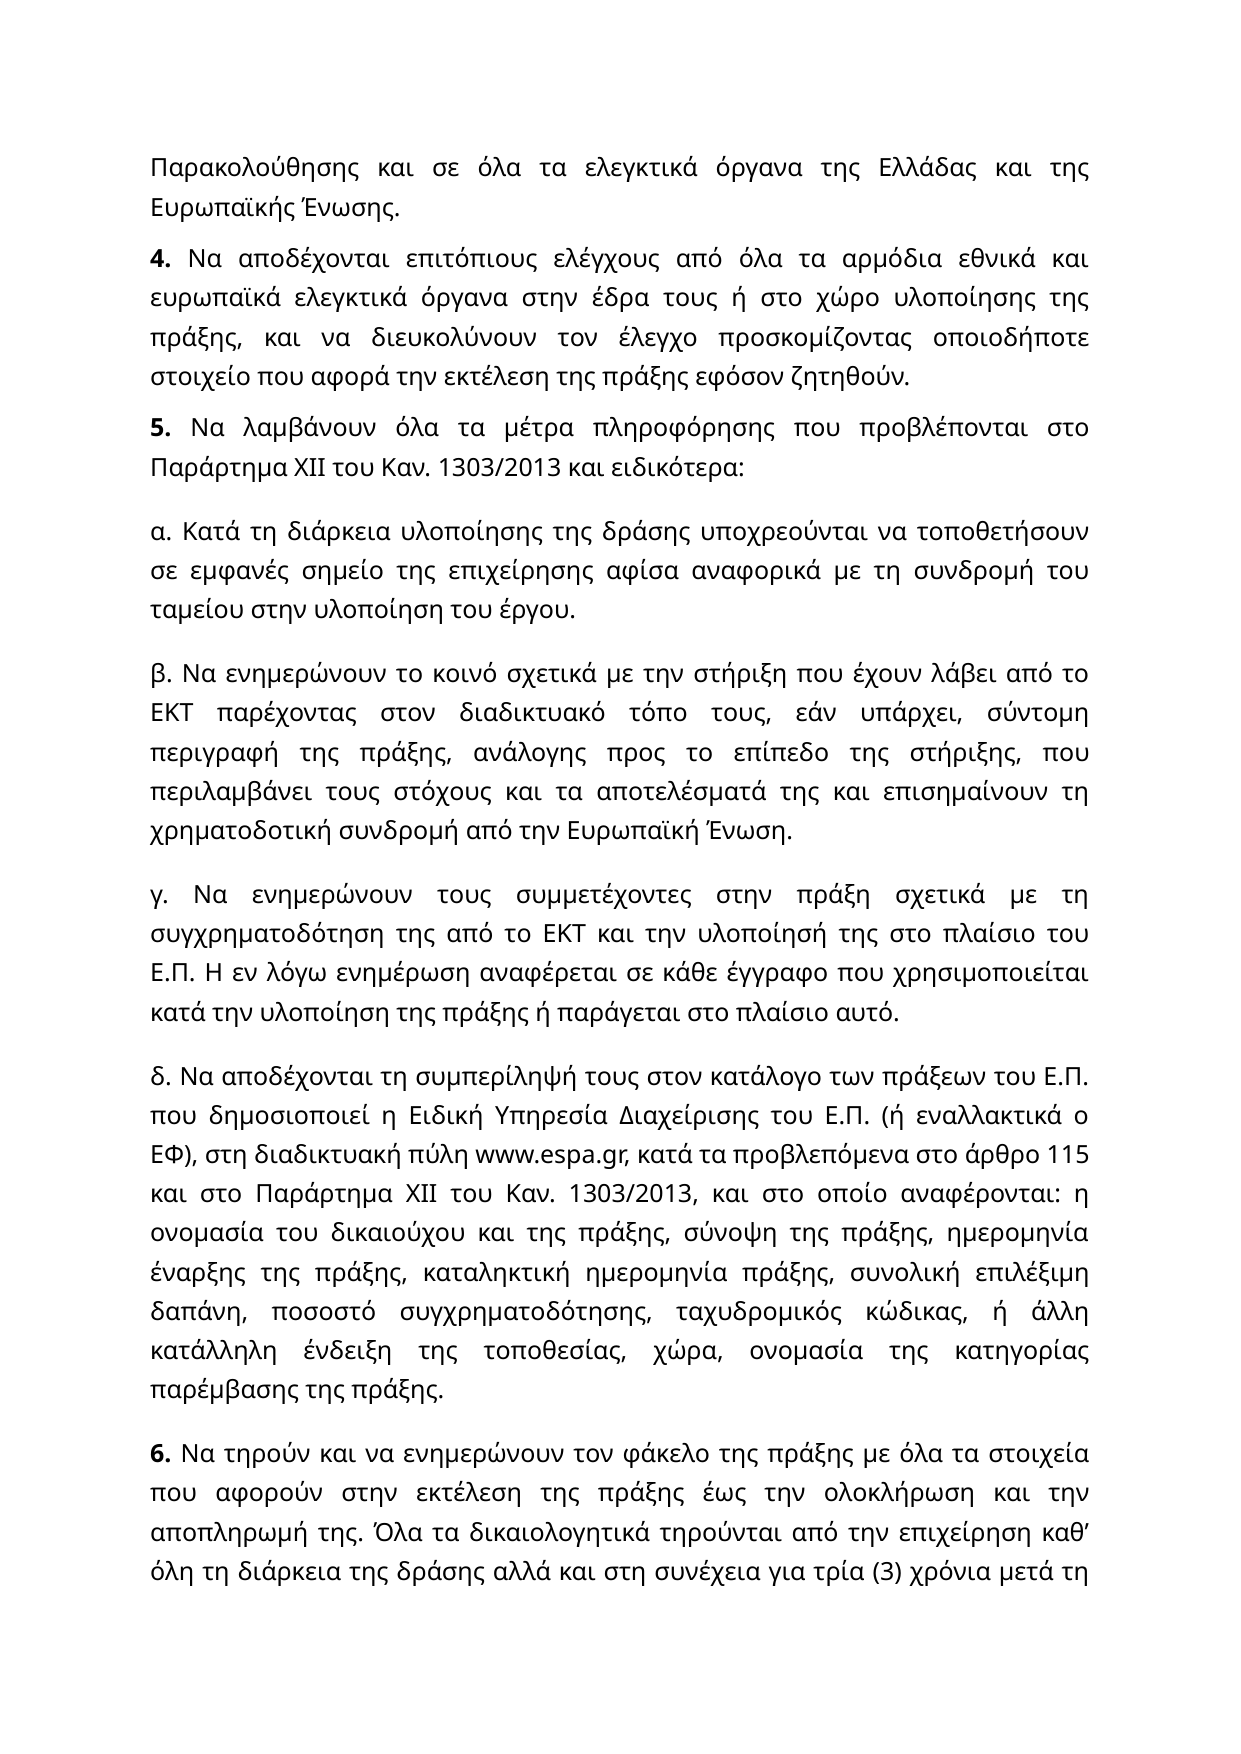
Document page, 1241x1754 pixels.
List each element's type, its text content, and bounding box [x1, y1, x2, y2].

text γ. Να ενημερώνουν τους συμμετέχοντες στην πράξη σχετικά με τη συγχρηματοδότηση της από το ΕΚΤ και την υλοποίησή της στο πλαίσιο του Ε.Π. Η εν λόγω ενημέρωση αναφέρεται σε κάθε έγγραφο που χρησιμοποιείται κατά την υλοποίηση της πράξης ή παράγεται στο πλαίσιο αυτό. [150, 877, 1090, 1028]
text Παρακολούθησης και σε όλα τα ελεγκτικά όργανα της Ελλάδας και της Ευρωπαϊκής Ένωσης. [150, 150, 1090, 223]
text 5. Να λαμβάνουν όλα τα μέτρα πληροφόρησης που προβλέπονται στο Παράρτημα XII του Καν. 1303/2013 και ειδικότερα: [150, 410, 1090, 483]
text 6. Να τηρούν και να ενημερώνουν τον φάκελο της πράξης με όλα τα στοιχεία που αφορούν στην εκτέλεση της πράξης έως την ολοκλήρωση και την αποπληρωμή της. Όλα τα δικαιολογητικά τηρούνται από την επιχείρηση καθ’ όλη τη διάρκεια της δράσης αλλά και στη συνέχεια για τρία (3) χρόνια μετά τη [150, 1436, 1090, 1587]
text 4. Να αποδέχονται επιτόπιους ελέγχους από όλα τα αρμόδια εθνικά και ευρωπαϊκά ελεγκτικά όργανα στην έδρα τους ή στο χώρο υλοποίησης της πράξης, και να διευκολύνουν τον έλεγχο προσκομίζοντας οποιοδήποτε στοιχείο που αφορά την εκτέλεση της πράξης εφόσον ζητηθούν. [150, 241, 1090, 392]
text β. Να ενημερώνουν το κοινό σχετικά με την στήριξη που έχουν λάβει από το ΕΚΤ παρέχοντας στον διαδικτυακό τόπο τους, εάν υπάρχει, σύντομη περιγραφή της πράξης, ανάλογης προς το επίπεδο της στήριξης, που περιλαμβάνει τους στόχους και τα αποτελέσματά της και επισημαίνουν τη χρηματοδοτική συνδρομή από την Ευρωπαϊκή Ένωση. [150, 656, 1090, 847]
text α. Κατά τη διάρκεια υλοποίησης της δράσης υποχρεούνται να τοποθετήσουν σε εμφανές σημείο της επιχείρησης αφίσα αναφορικά με τη συνδρομή του ταμείου στην υλοποίηση του έργου. [150, 513, 1090, 626]
text δ. Να αποδέχονται τη συμπερίληψή τους στον κατάλογο των πράξεων του Ε.Π. που δημοσιοποιεί η Ειδική Υπηρεσία Διαχείρισης του Ε.Π. (ή εναλλακτικά ο ΕΦ), στη διαδικτυακή πύλη www.espa.gr, κατά τα προβλεπόμενα στο άρθρο 115 και στο Παράρτημα ΧΙΙ του Καν. 1303/2013, και στο οποίο αναφέρονται: η ονομασία του δικαιούχου και της πράξης, σύνοψη της πράξης, ημερομηνία έναρξης της πράξης, καταληκτική ημερομηνία πράξης, συνολική επιλέξιμη δαπάνη, ποσοστό συγχρηματοδότησης, ταχυδρομικός κώδικας, ή άλλη κατάλληλη ένδειξη της τοποθεσίας, χώρα, ονομασία της κατηγορίας παρέμβασης της πράξης. [150, 1058, 1090, 1406]
